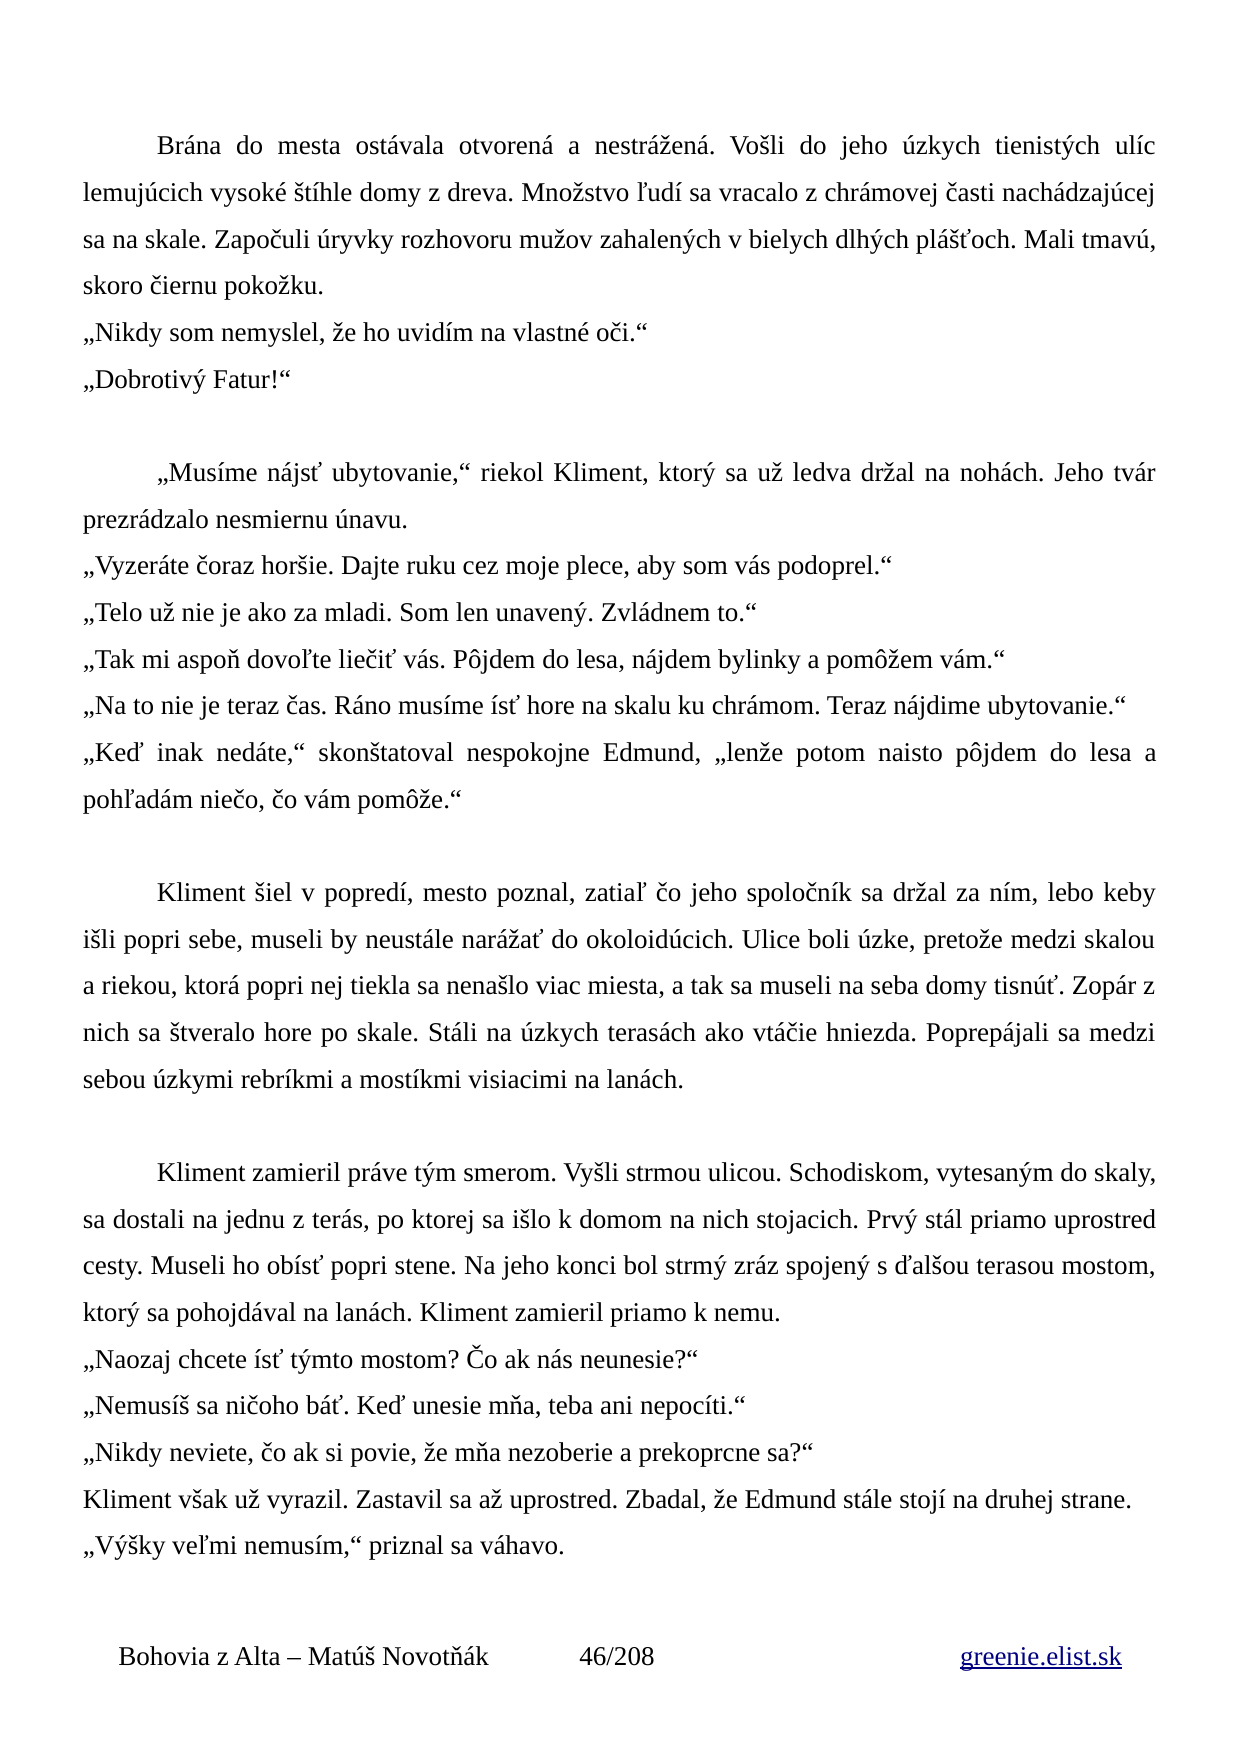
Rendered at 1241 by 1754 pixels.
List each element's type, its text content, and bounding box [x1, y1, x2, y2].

text „Nikdy som nemyslel, že ho uvidím na vlastné oči.“ [83, 316, 1157, 347]
text „Naozaj chcete ísť týmto mostom? Čo ak nás neunesie?“ [83, 1343, 1157, 1374]
text „Musíme nájsť ubytovanie,“ riekol Kliment, ktorý sa už ledva držal na nohách. Jeho tvár prezrádzalo nesmiernu únavu. [83, 456, 1157, 534]
text Brána do mesta ostávala otvorená a nestrážená. Vošli do jeho úzkych tienistých ulíc lemujúcich vysoké štíhle domy z dreva. Množstvo ľudí sa vracalo z chrámovej časti nachádzajúcej sa na skale. Započuli úryvky rozhovoru mužov zahalených v bielych dlhých plášťoch. Mali tmavú, skoro čiernu pokožku. [83, 129, 1157, 301]
text Kliment zamieril práve tým smerom. Vyšli strmou ulicou. Schodiskom, vytesaným do skaly, sa dostali na jednu z terás, po ktorej sa išlo k domom na nich stojacich. Prvý stál priamo uprostred cesty. Museli ho obísť popri stene. Na jeho konci bol strmý zráz spojený s ďalšou terasou mostom, ktorý sa pohojdával na lanách. Kliment zamieril priamo k nemu. [83, 1156, 1157, 1327]
text „Na to nie je teraz čas. Ráno musíme ísť hore na skalu ku chrámom. Teraz nájdime ubytovanie.“ [83, 689, 1157, 721]
text „Nemusíš sa ničoho báť. Keď unesie mňa, teba ani nepocíti.“ [83, 1389, 1157, 1421]
text „Výšky veľmi nemusím,“ priznal sa váhavo. [83, 1529, 1157, 1561]
text Kliment šiel v popredí, mesto poznal, zatiaľ čo jeho spoločník sa držal za ním, lebo keby išli popri sebe, museli by neustále narážať do okoloidúcich. Ulice boli úzke, pretože medzi skalou a riekou, ktorá popri nej tiekla sa nenašlo viac miesta, a tak sa museli na seba domy tisnúť. Zopár z nich sa štveralo hore po skale. Stáli na úzkych terasách ako vtáčie hniezda. Poprepájali sa medzi sebou úzkymi rebríkmi a mostíkmi visiacimi na lanách. [83, 876, 1157, 1094]
text „Nikdy neviete, čo ak si povie, že mňa nezoberie a prekoprcne sa?“ [83, 1436, 1157, 1467]
text „Dobrotivý Fatur!“ [83, 363, 1157, 394]
text Kliment však už vyrazil. Zastavil sa až uprostred. Zbadal, že Edmund stále stojí na druhej strane. [83, 1483, 1157, 1514]
text „Tak mi aspoň dovoľte liečiť vás. Pôjdem do lesa, nájdem bylinky a pomôžem vám.“ [83, 643, 1157, 674]
text „Keď inak nedáte,“ skonštatoval nespokojne Edmund, „lenže potom naisto pôjdem do lesa a pohľadám niečo, čo vám pomôže.“ [83, 736, 1157, 814]
text „Vyzeráte čoraz horšie. Dajte ruku cez moje plece, aby som vás podoprel.“ [83, 549, 1157, 581]
text „Telo už nie je ako za mladi. Som len unavený. Zvládnem to.“ [83, 596, 1157, 627]
